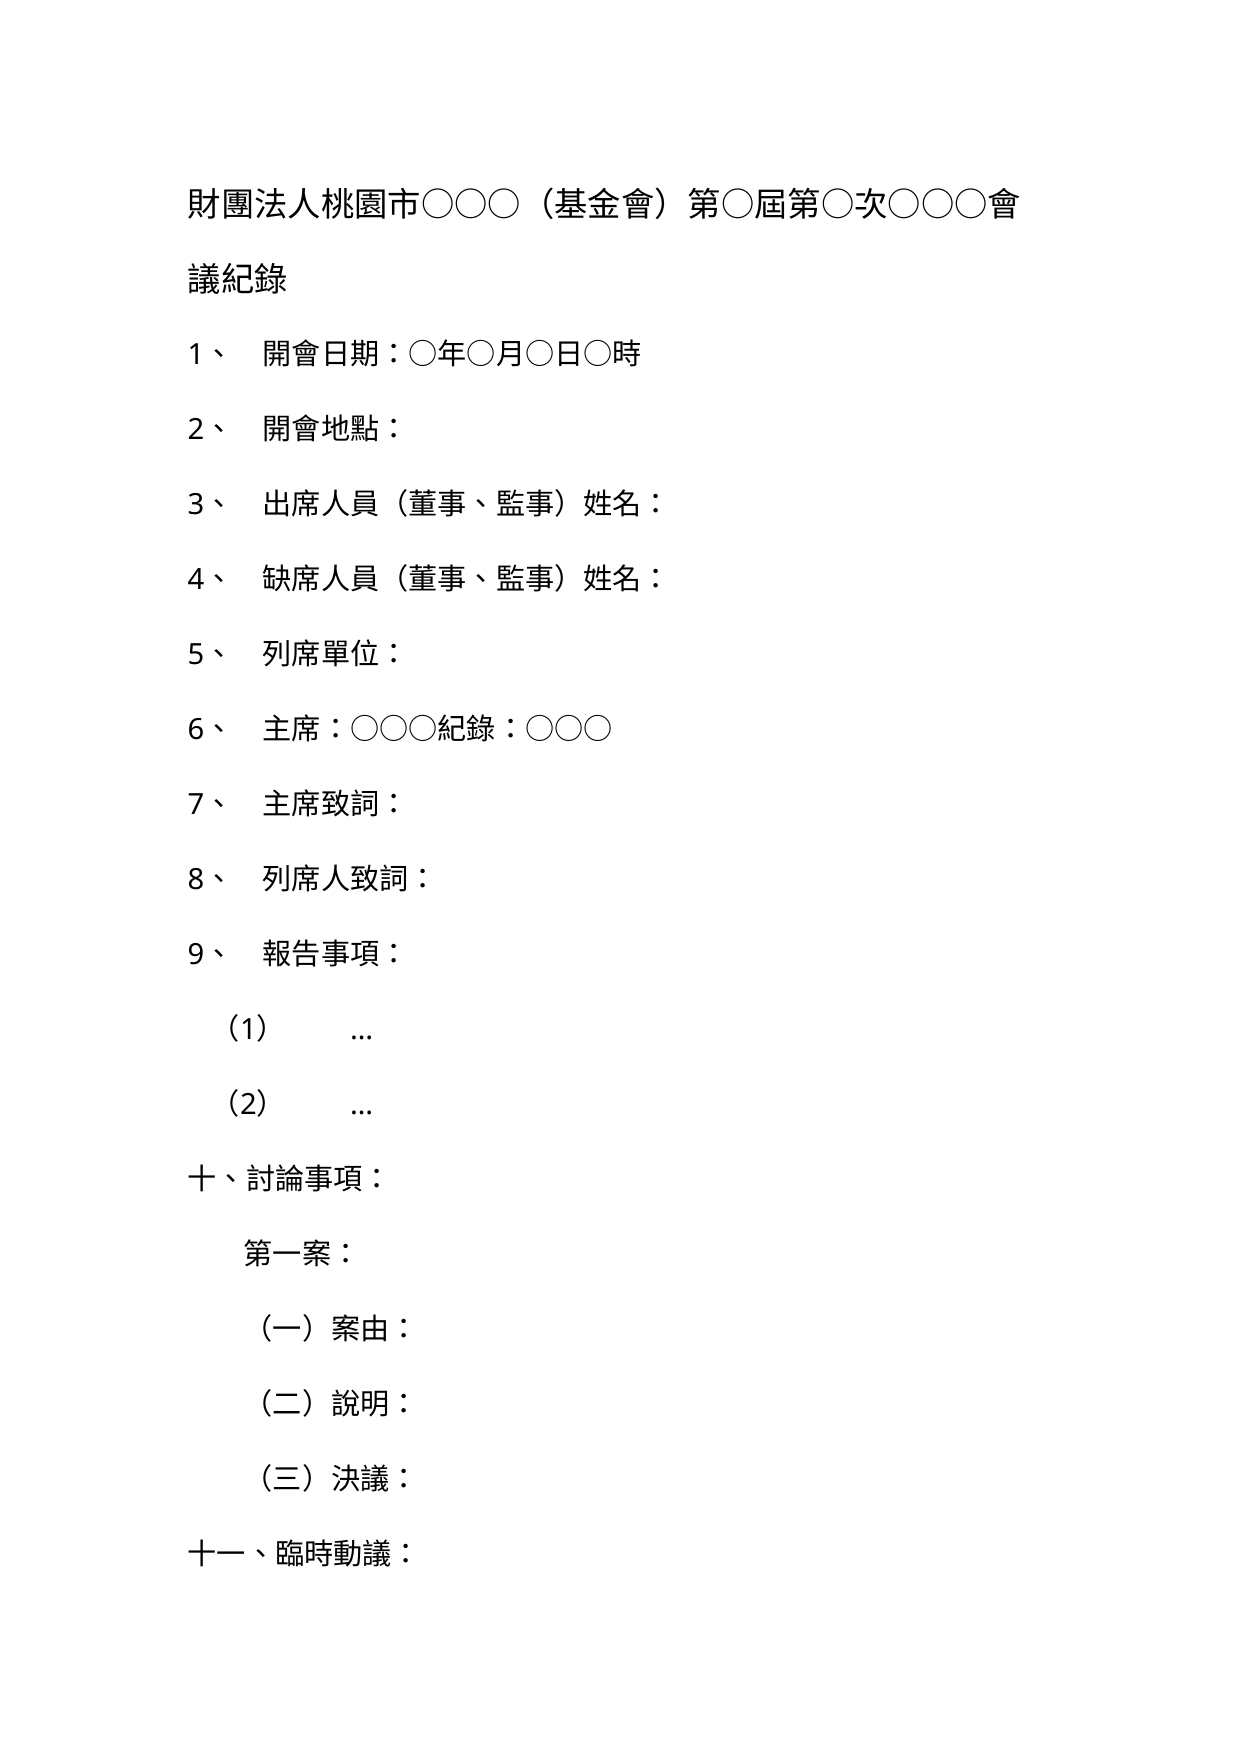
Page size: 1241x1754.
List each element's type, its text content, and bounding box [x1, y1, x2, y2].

text （三）決議： [243, 1439, 1053, 1514]
list 缺席人員（董事、監事）姓名： [187, 539, 1053, 614]
list 開會日期：○年○月○日○時 [187, 314, 1053, 389]
list 列席單位： [187, 614, 1053, 689]
text （二）說明： [243, 1364, 1053, 1439]
text 財團法人桃園市○○○（基金會）第○屆第○次○○○會議紀錄 [187, 164, 1053, 314]
list 列席人致詞： [187, 839, 1053, 914]
list … [211, 1064, 1053, 1139]
list … [211, 989, 1053, 1064]
text 第一案： [243, 1214, 1053, 1289]
list 報告事項： [187, 914, 1053, 989]
list 開會地點： [187, 389, 1053, 464]
list 出席人員（董事、監事）姓名： [187, 464, 1053, 539]
text 十一、臨時動議： [187, 1514, 1053, 1589]
list 主席：○○○紀錄：○○○ [187, 689, 1053, 764]
text （一）案由： [243, 1289, 1053, 1364]
text 十、討論事項： [187, 1139, 1053, 1214]
list 主席致詞： [187, 764, 1053, 839]
